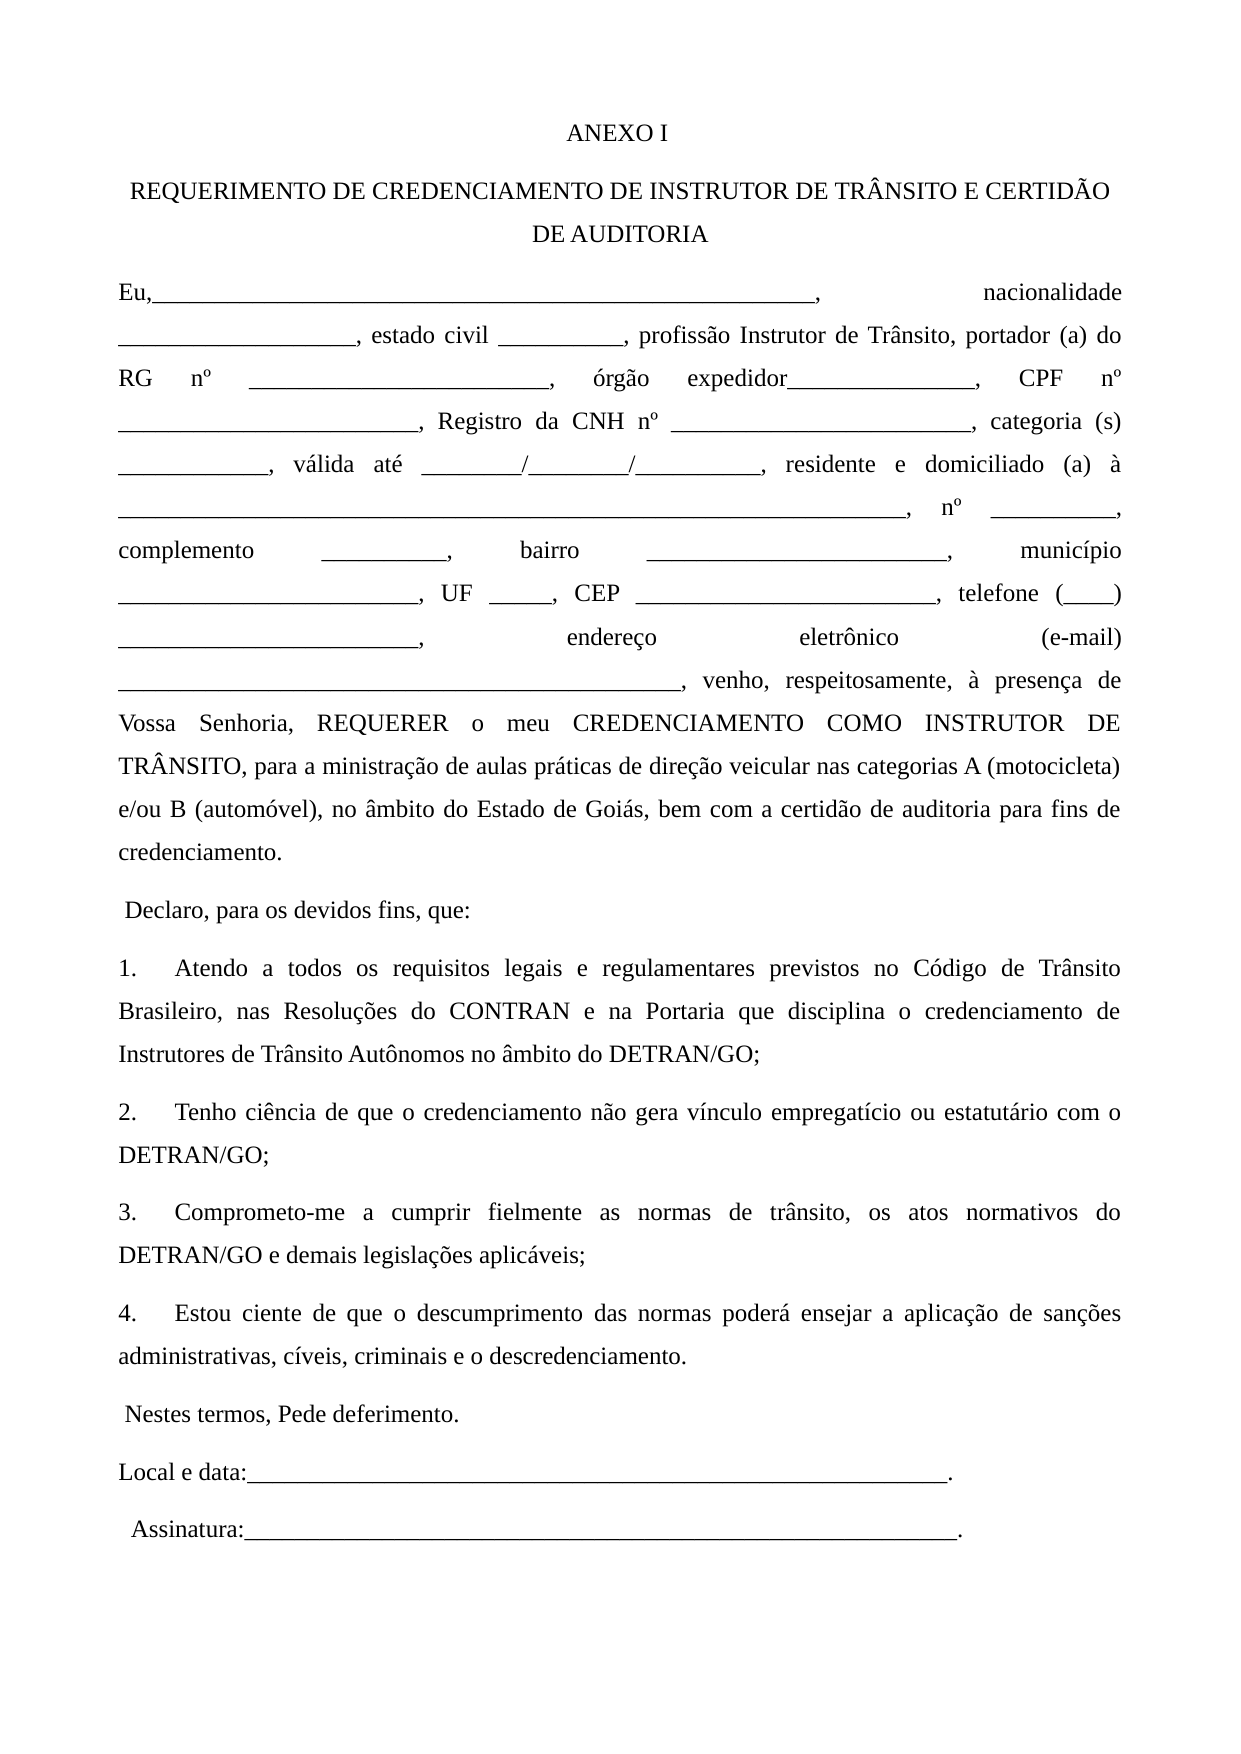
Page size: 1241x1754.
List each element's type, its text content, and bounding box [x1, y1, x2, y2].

text 1. Atendo a todos os requisitos legais e regulamentares previstos no Código de Trânsito Brasileiro, nas Resoluções do CONTRAN e na Portaria que disciplina o credenciamento de Instrutores de Trânsito Autônomos no âmbito do DETRAN/GO; [118, 953, 1122, 1068]
text Declaro, para os devidos fins, que: [118, 895, 1122, 924]
text Nestes termos, Pede deferimento. [118, 1399, 1122, 1428]
text 3. Comprometo-me a cumprir fielmente as normas de trânsito, os atos normativos do DETRAN/GO e demais legislações aplicáveis; [118, 1197, 1122, 1269]
text Eu,_____________________________________________________, nacionalidade ___________________, estado civil __________, profissão Instrutor de Trânsito, portador (a) do RG nº ________________________, órgão expedidor_______________, CPF nº ________________________, Registro da CNH nº ________________________, categoria (s) ____________, válida até ________/________/__________, residente e domiciliado (a) à _______________________________________________________________, nº __________, complemento __________, bairro ________________________, município ________________________, UF _____, CEP ________________________, telefone (____) ________________________, endereço eletrônico (e-mail) _____________________________________________, venho, respeitosamente, à presença de Vossa Senhoria, REQUERER o meu CREDENCIAMENTO COMO INSTRUTOR DE TRÂNSITO, para a ministração de aulas práticas de direção veicular nas categorias A (motocicleta) e/ou B (automóvel), no âmbito do Estado de Goiás, bem com a certidão de auditoria para fins de credenciamento. [118, 277, 1122, 866]
text ANEXO I [118, 118, 1122, 147]
text REQUERIMENTO DE CREDENCIAMENTO DE INSTRUTOR DE TRÂNSITO E CERTIDÃO DE AUDITORIA [118, 176, 1122, 248]
text 4. Estou ciente de que o descumprimento das normas poderá ensejar a aplicação de sanções administrativas, cíveis, criminais e o descredenciamento. [118, 1298, 1122, 1370]
text Local e data:________________________________________________________. [118, 1457, 1122, 1486]
text Assinatura:_________________________________________________________. [118, 1514, 1122, 1543]
text 2. Tenho ciência de que o credenciamento não gera vínculo empregatício ou estatutário com o DETRAN/GO; [118, 1097, 1122, 1168]
